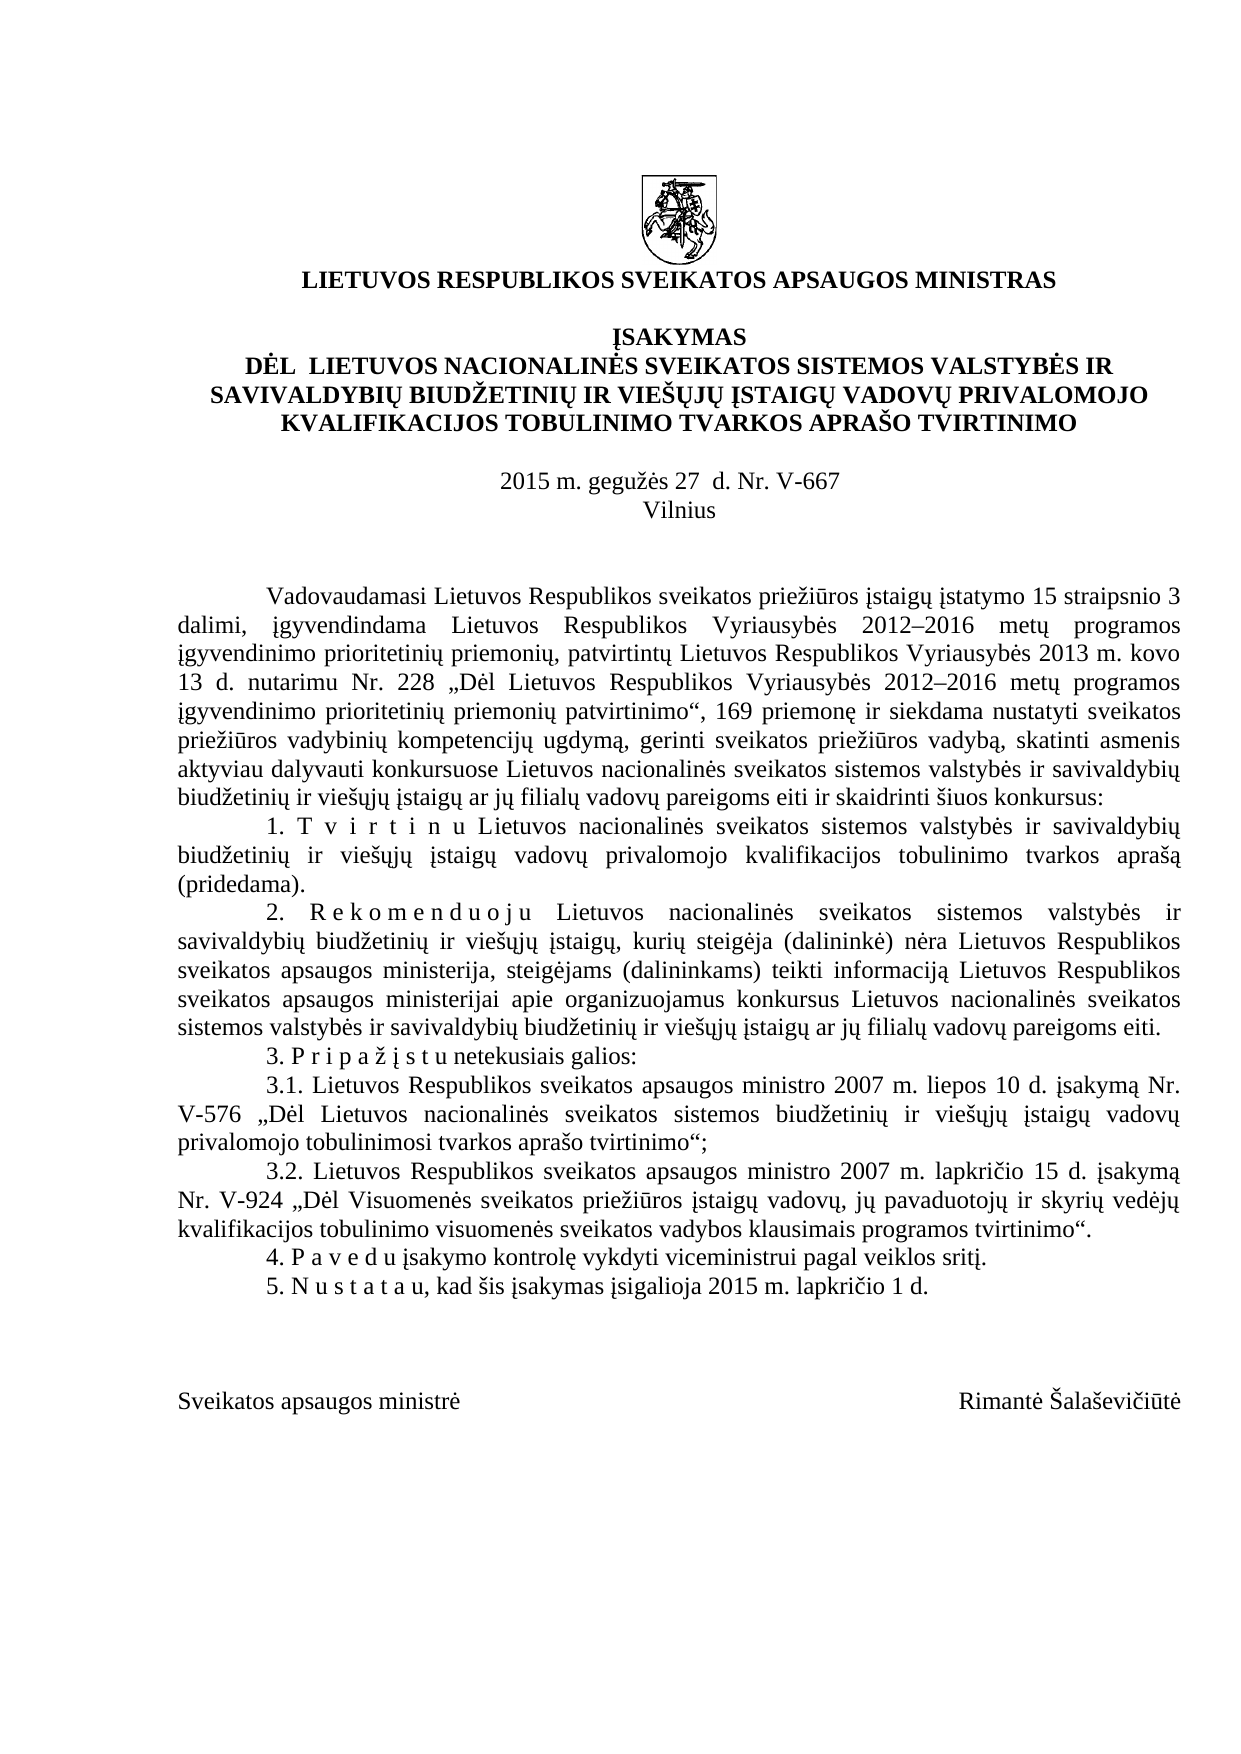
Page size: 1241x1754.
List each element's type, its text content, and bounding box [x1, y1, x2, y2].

text DĖL LIETUVOS NACIONALINĖS SVEIKATOS SISTEMOS VALSTYBĖS IR SAVIVALDYBIŲ BIUDŽETINIŲ IR VIEŠŲJŲ ĮSTAIGŲ VADOVŲ PRIVALOMOJO KVALIFIKACIJOS TOBULINIMO TVARKOS APRAŠO TVIRTINIMO [177, 351, 1181, 437]
text Vadovaudamasi Lietuvos Respublikos sveikatos priežiūros įstaigų įstatymo 15 straipsnio 3 dalimi, įgyvendindama Lietuvos Respublikos Vyriausybės 2012–2016 metų programos įgyvendinimo prioritetinių priemonių, patvirtintų Lietuvos Respublikos Vyriausybės 2013 m. kovo 13 d. nutarimu Nr. 228 „Dėl Lietuvos Respublikos Vyriausybės 2012–2016 metų programos įgyvendinimo prioritetinių priemonių patvirtinimo“, 169 priemonę ir siekdama nustatyti sveikatos priežiūros vadybinių kompetencijų ugdymą, gerinti sveikatos priežiūros vadybą, skatinti asmenis aktyviau dalyvauti konkursuose Lietuvos nacionalinės sveikatos sistemos valstybės ir savivaldybių biudžetinių ir viešųjų įstaigų ar jų filialų vadovų pareigoms eiti ir skaidrinti šiuos konkursus: [177, 581, 1181, 811]
text Sveikatos apsaugos ministrė Rimantė Šalaševičiūtė [177, 1386, 1181, 1415]
text 3.2. Lietuvos Respublikos sveikatos apsaugos ministro 2007 m. lapkričio 15 d. įsakymą Nr. V-924 „Dėl Visuomenės sveikatos priežiūros įstaigų vadovų, jų pavaduotojų ir skyrių vedėjų kvalifikacijos tobulinimo visuomenės sveikatos vadybos klausimais programos tvirtinimo“. [177, 1156, 1181, 1242]
text 2. R e k o m e n d u o j u Lietuvos nacionalinės sveikatos sistemos valstybės ir savivaldybių biudžetinių ir viešųjų įstaigų, kurių steigėja (dalininkė) nėra Lietuvos Respublikos sveikatos apsaugos ministerija, steigėjams (dalininkams) teikti informaciją Lietuvos Respublikos sveikatos apsaugos ministerijai apie organizuojamus konkursus Lietuvos nacionalinės sveikatos sistemos valstybės ir savivaldybių biudžetinių ir viešųjų įstaigų ar jų filialų vadovų pareigoms eiti. [177, 897, 1181, 1041]
text ĮSAKYMAS [177, 322, 1181, 351]
text 4. P a v e d u įsakymo kontrolę vykdyti viceministrui pagal veiklos sritį. [177, 1242, 1181, 1271]
text 3.1. Lietuvos Respublikos sveikatos apsaugos ministro 2007 m. liepos 10 d. įsakymą Nr. V-576 „Dėl Lietuvos nacionalinės sveikatos sistemos biudžetinių ir viešųjų įstaigų vadovų privalomojo tobulinimosi tvarkos aprašo tvirtinimo“; [177, 1070, 1181, 1156]
text LIETUVOS RESPUBLIKOS SVEIKATOS APSAUGOS MINISTRAS [177, 265, 1181, 293]
text Vilnius [177, 495, 1181, 523]
text 2015 m. gegužės 27 d. Nr. V-667 [177, 466, 1181, 495]
text 5. N u s t a t a u, kad šis įsakymas įsigalioja 2015 m. lapkričio 1 d. [177, 1271, 1181, 1300]
text 3. P r i p a ž į s t u netekusiais galios: [177, 1041, 1181, 1070]
text 1. T v i r t i n u Lietuvos nacionalinės sveikatos sistemos valstybės ir savivaldybių biudžetinių ir viešųjų įstaigų vadovų privalomojo kvalifikacijos tobulinimo tvarkos aprašą (pridedama). [177, 811, 1181, 897]
